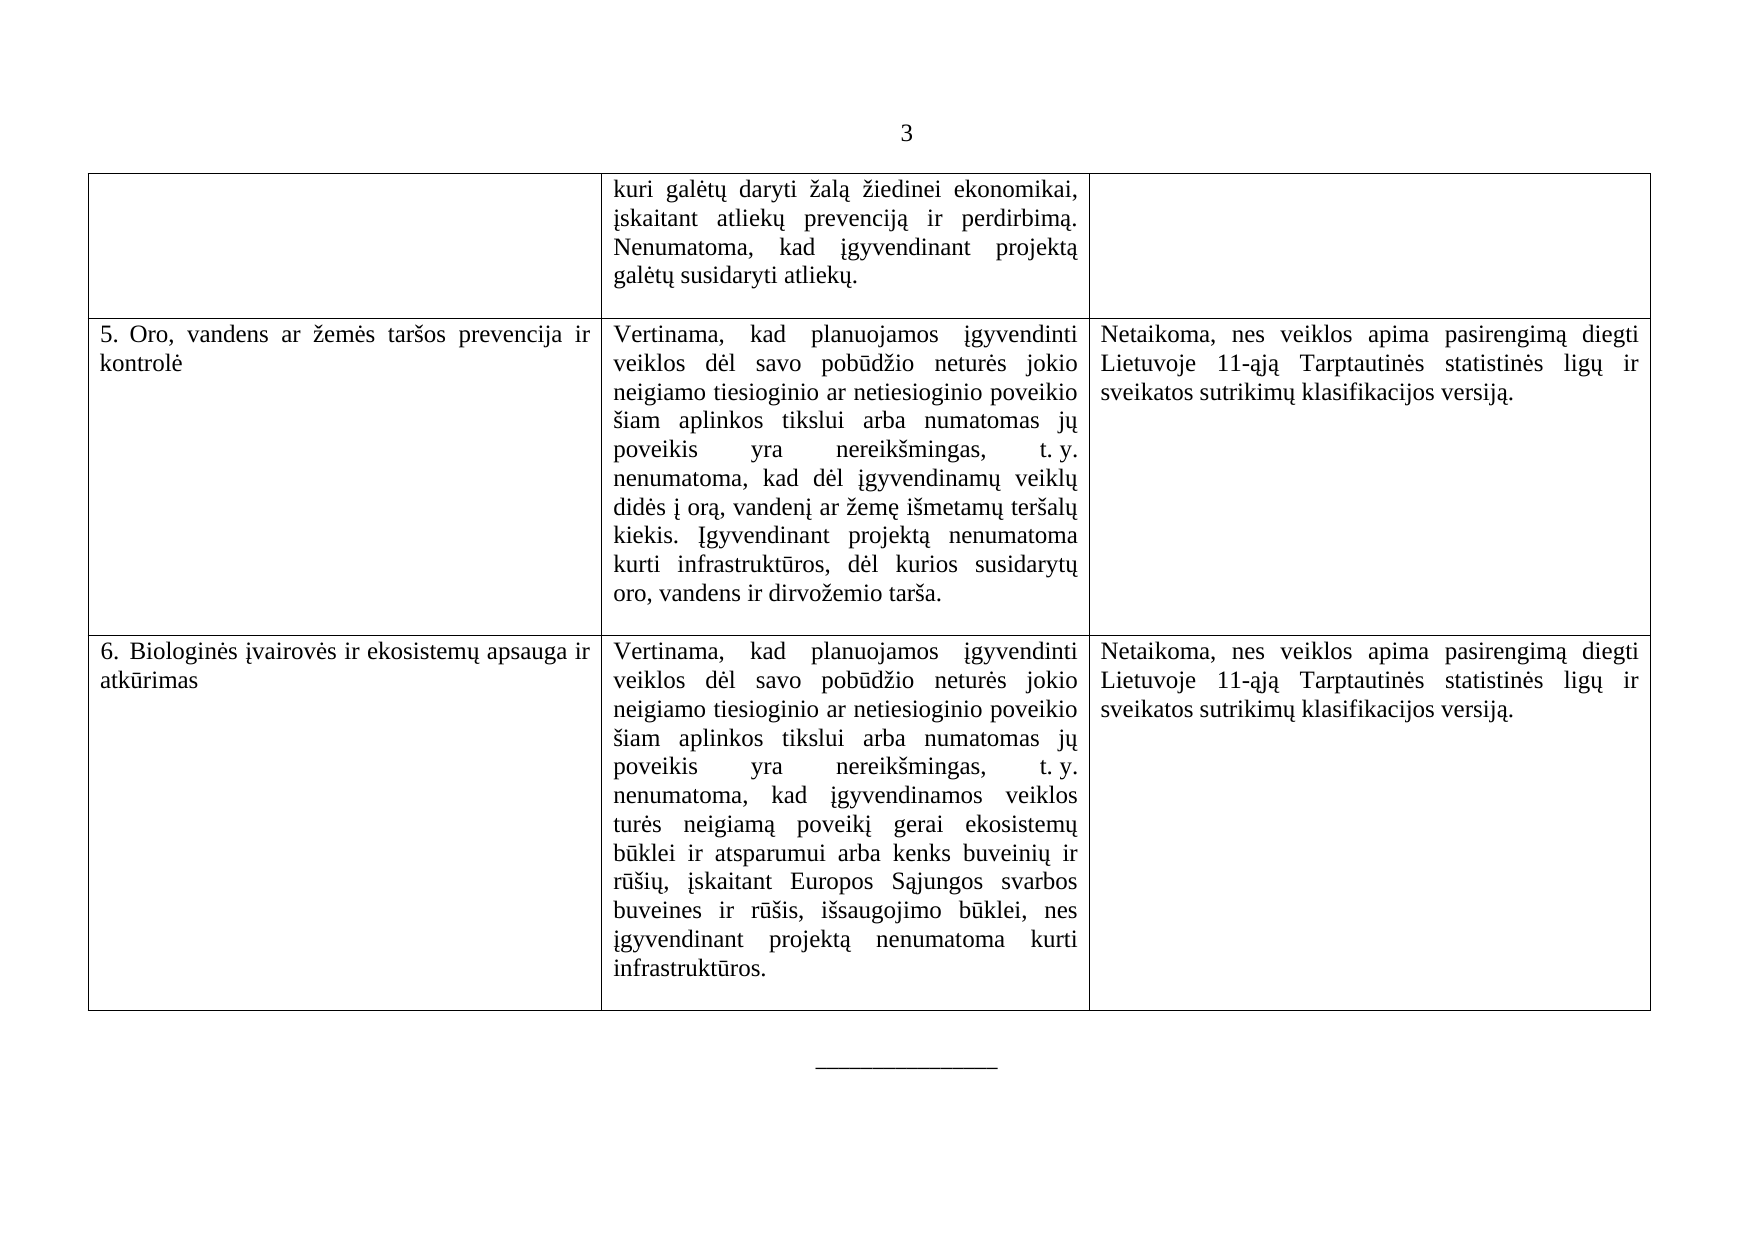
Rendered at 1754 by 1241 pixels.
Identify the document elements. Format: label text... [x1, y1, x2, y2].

text ________________ [118, 1044, 1695, 1072]
table_cell Netaikoma, nes veiklos apima pasirengimą diegti Lietuvoje 11-ąją Tarptautinės statistinės ligų ir sveikatos sutrikimų klasifikacijos versiją. [1090, 636, 1650, 1010]
table_cell Netaikoma, nes veiklos apima pasirengimą diegti Lietuvoje 11-ąją Tarptautinės statistinės ligų ir sveikatos sutrikimų klasifikacijos versiją. [1090, 319, 1650, 635]
table_cell [89, 174, 601, 318]
table_cell 5. Oro, vandens ar žemės taršos prevencija ir kontrolė [89, 319, 601, 635]
table_cell kuri galėtų daryti žalą žiedinei ekonomikai, įskaitant atliekų prevenciją ir perdirbimą. Nenumatoma, kad įgyvendinant projektą galėtų susidaryti atliekų. [602, 174, 1089, 318]
table_cell [1090, 174, 1650, 318]
table_cell 6. Biologinės įvairovės ir ekosistemų apsauga ir atkūrimas [89, 636, 601, 1010]
table_cell Vertinama, kad planuojamos įgyvendinti veiklos dėl savo pobūdžio neturės jokio neigiamo tiesioginio ar netiesioginio poveikio šiam aplinkos tikslui arba numatomas jų poveikis yra nereikšmingas, t. y. nenumatoma, kad dėl įgyvendinamų veiklų didės į orą, vandenį ar žemę išmetamų teršalų kiekis. Įgyvendinant projektą nenumatoma kurti infrastruktūros, dėl kurios susidarytų oro, vandens ir dirvožemio tarša. [602, 319, 1089, 635]
table_cell Vertinama, kad planuojamos įgyvendinti veiklos dėl savo pobūdžio neturės jokio neigiamo tiesioginio ar netiesioginio poveikio šiam aplinkos tikslui arba numatomas jų poveikis yra nereikšmingas, t. y. nenumatoma, kad įgyvendinamos veiklos turės neigiamą poveikį gerai ekosistemų būklei ir atsparumui arba kenks buveinių ir rūšių, įskaitant Europos Sąjungos svarbos buveines ir rūšis, išsaugojimo būklei, nes įgyvendinant projektą nenumatoma kurti infrastruktūros. [602, 636, 1089, 1010]
